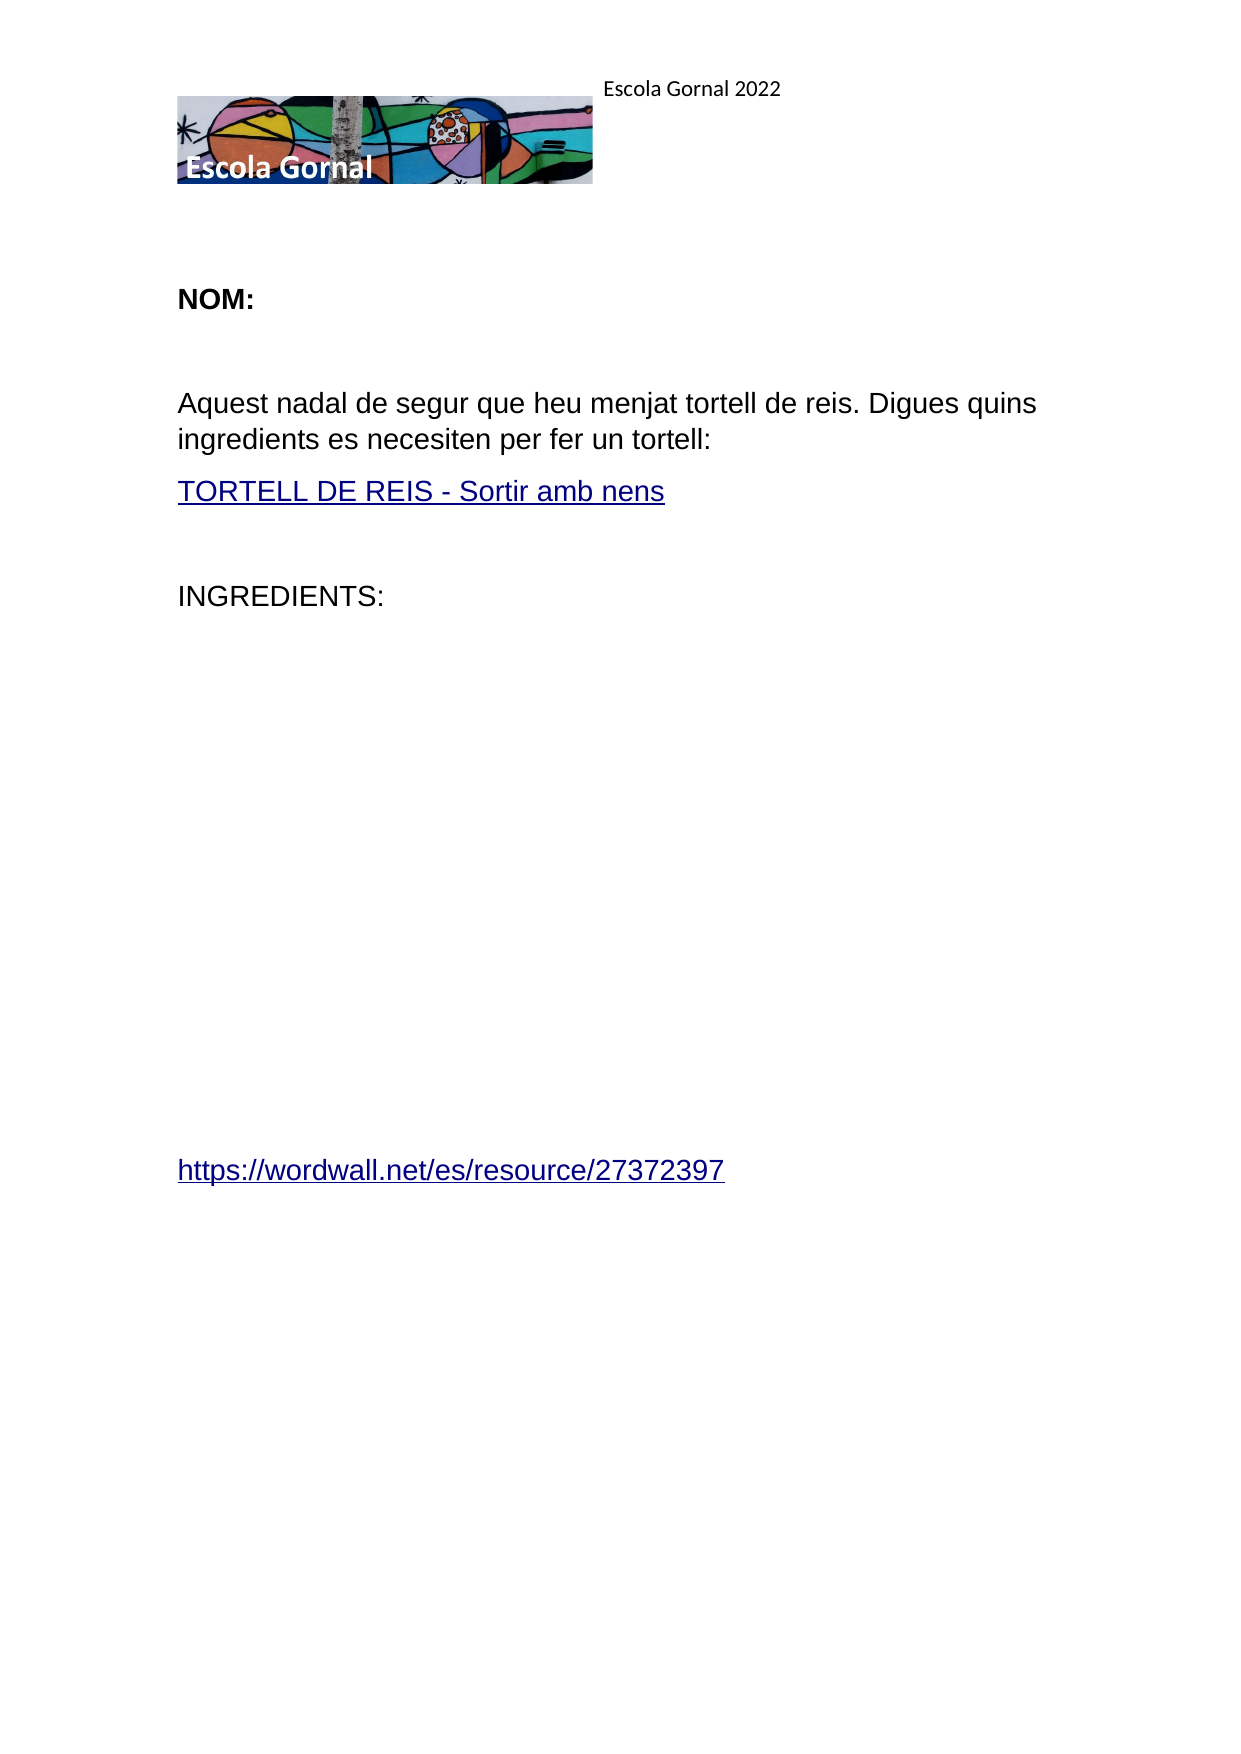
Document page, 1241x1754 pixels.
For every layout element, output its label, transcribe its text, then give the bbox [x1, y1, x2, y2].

text NOM: [177, 282, 1063, 316]
text INGREDIENTS: [177, 578, 1063, 612]
text Aquest nadal de segur que heu menjat tortell de reis. Digues quins ingredients es necesiten per fer un tortell: [177, 386, 1063, 456]
text TORTELL DE REIS - Sortir amb nens [177, 474, 1063, 508]
text https://wordwall.net/es/resource/27372397 [177, 1153, 1063, 1186]
